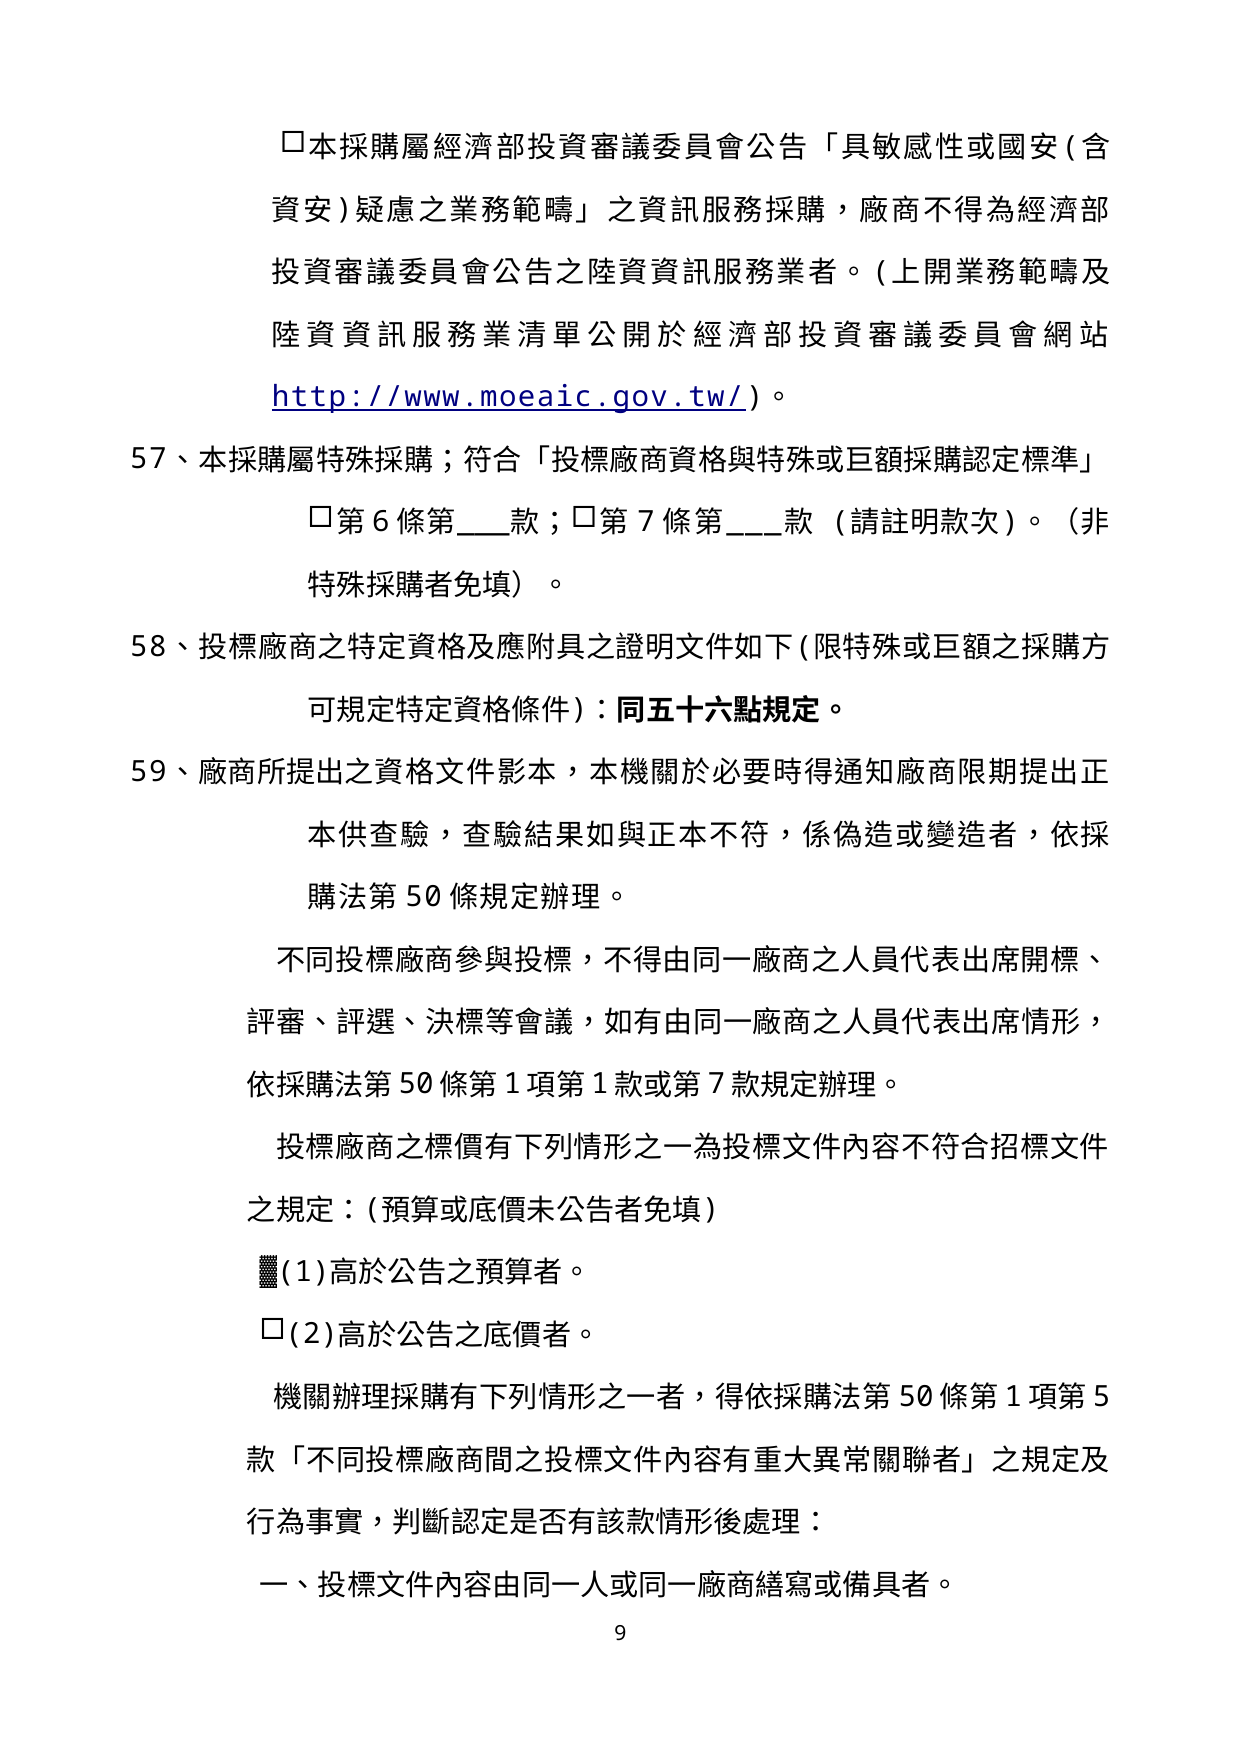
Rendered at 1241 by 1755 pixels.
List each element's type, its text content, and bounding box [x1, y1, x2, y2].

list 投標廠商之特定資格及應附具之證明文件如下(限特殊或巨額之採購方可規定特定資格條件)：同五十六點規定。 [130, 603, 1110, 728]
text 本採購屬經濟部投資審議委員會公告「具敏感性或國安(含資安)疑慮之業務範疇」之資訊服務採購，廠商不得為經濟部投資審議委員會公告之陸資資訊服務業者。(上開業務範疇及陸資資訊服務業清單公開於經濟部投資審議委員會網站http://www.moeaic.gov.tw/)。 [130, 103, 1110, 416]
list 廠商所提出之資格文件影本，本機關於必要時得通知廠商限期提出正本供查驗，查驗結果如與正本不符，係偽造或變造者，依採購法第50條規定辦理。 [130, 728, 1110, 916]
text 不同投標廠商參與投標，不得由同一廠商之人員代表出席開標、評審、評選、決標等會議，如有由同一廠商之人員代表出席情形，依採購法第50條第1項第1款或第7款規定辦理。 [130, 916, 1110, 1103]
text (2)高於公告之底價者。 [189, 1291, 1110, 1353]
text 一、投標文件內容由同一人或同一廠商繕寫或備具者。 [189, 1541, 1110, 1603]
text 投標廠商之標價有下列情形之一為投標文件內容不符合招標文件之規定：(預算或底價未公告者免填) [130, 1103, 1110, 1228]
text 機關辦理採購有下列情形之一者，得依採購法第50條第1項第5款「不同投標廠商間之投標文件內容有重大異常關聯者」之規定及行為事實，判斷認定是否有該款情形後處理： [130, 1353, 1110, 1541]
list 本採購屬特殊採購；符合「投標廠商資格與特殊或巨額採購認定標準」第6條第___款；第7條第___款 (請註明款次)。（非特殊採購者免填）。 [130, 416, 1110, 603]
text ▓(1)高於公告之預算者。 [189, 1228, 1110, 1291]
